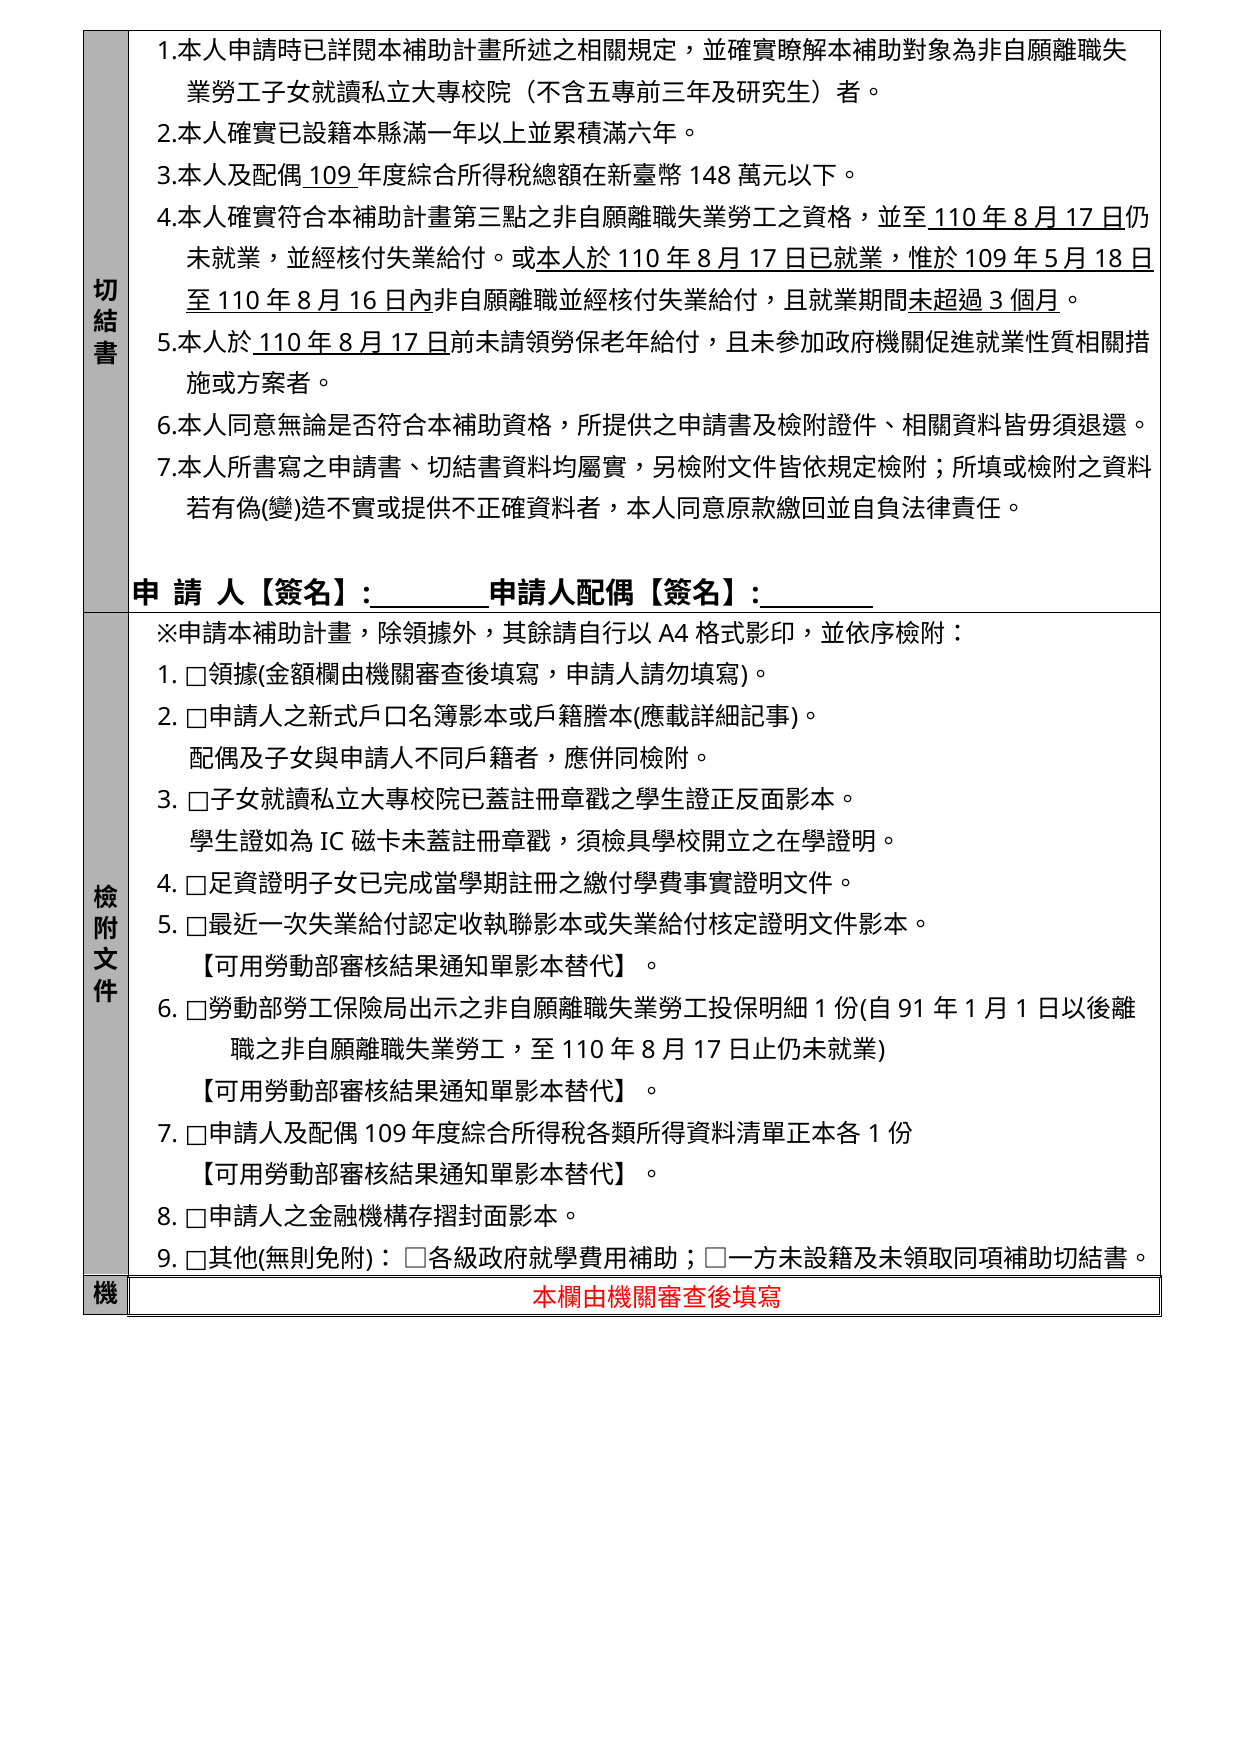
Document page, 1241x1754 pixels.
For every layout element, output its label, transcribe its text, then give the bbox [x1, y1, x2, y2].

table_cell 1.本人申請時已詳閱本補助計畫所述之相關規定，並確實瞭解本補助對象為非自願離職失 業勞工子女就讀私立大專校院（不含五專前三年及研究生）者。 2.本人確實已設籍本縣滿一年以上並累積滿六年。 3.本人及配偶 109 年度綜合所得稅總額在新臺幣 148 萬元以下。 4.本人確實符合本補助計畫第三點之非自願離職失業勞工之資格，並至 110 年 8 月 17 日仍未就業，並經核付失業給付。或本人於 110 年 8 月 17 日已就業，惟於 109 年 5月 18 日至 110 年 8 月 16 日內非自願離職並經核付失業給付，且就業期間未超過 3 個月。 5.本人於 110 年 8 月 17 日前未請領勞保老年給付，且未參加政府機關促進就業性質相關措施或方案者。 6.本人同意無論是否符合本補助資格，所提供之申請書及檢附證件、相關資料皆毋須退還。 7.本人所書寫之申請書、切結書資料均屬實，另檢附文件皆依規定檢附；所填或檢附之資料若有偽(變)造不實或提供不正確資料者，本人同意原款繳回並自負法律責任。 申 請 人【簽名】: 申請人配偶【簽名】: [129, 31, 1160, 612]
table_cell 切 結書 [84, 31, 128, 612]
table_cell ※申請本補助計畫，除領據外，其餘請自行以 A4 格式影印，並依序檢附： 1. □領據(金額欄由機關審查後填寫，申請人請勿填寫)。 2. □申請人之新式戶口名簿影本或戶籍謄本(應載詳細記事)。 配偶及子女與申請人不同戶籍者，應併同檢附。 □子女就讀私立大專校院已蓋註冊章戳之學生證正反面影本。 學生證如為 IC 磁卡未蓋註冊章戳，須檢具學校開立之在學證明。 4. □足資證明子女已完成當學期註冊之繳付學費事實證明文件。 5. □最近一次失業給付認定收執聯影本或失業給付核定證明文件影本。 【可用勞動部審核結果通知單影本替代】。 6. □勞動部勞工保險局出示之非自願離職失業勞工投保明細 1 份(自 91 年 1 月 1 日以後離職之非自願離職失業勞工，至 110 年 8 月 17 日止仍未就業) 【可用勞動部審核結果通知單影本替代】。 7. □申請人及配偶 109年度綜合所得稅各類所得資料清單正本各 1 份 【可用勞動部審核結果通知單影本替代】。 8. □申請人之金融機構存摺封面影本。 9. □其他(無則免附)： □各級政府就學費用補助；□一方未設籍及未領取同項補助切結書。 [129, 613, 1160, 1274]
table_cell 檢附文件 [84, 613, 128, 1274]
table_cell 機 [84, 1276, 127, 1314]
table_cell 本欄由機關審查後填寫 [130, 1278, 1159, 1314]
